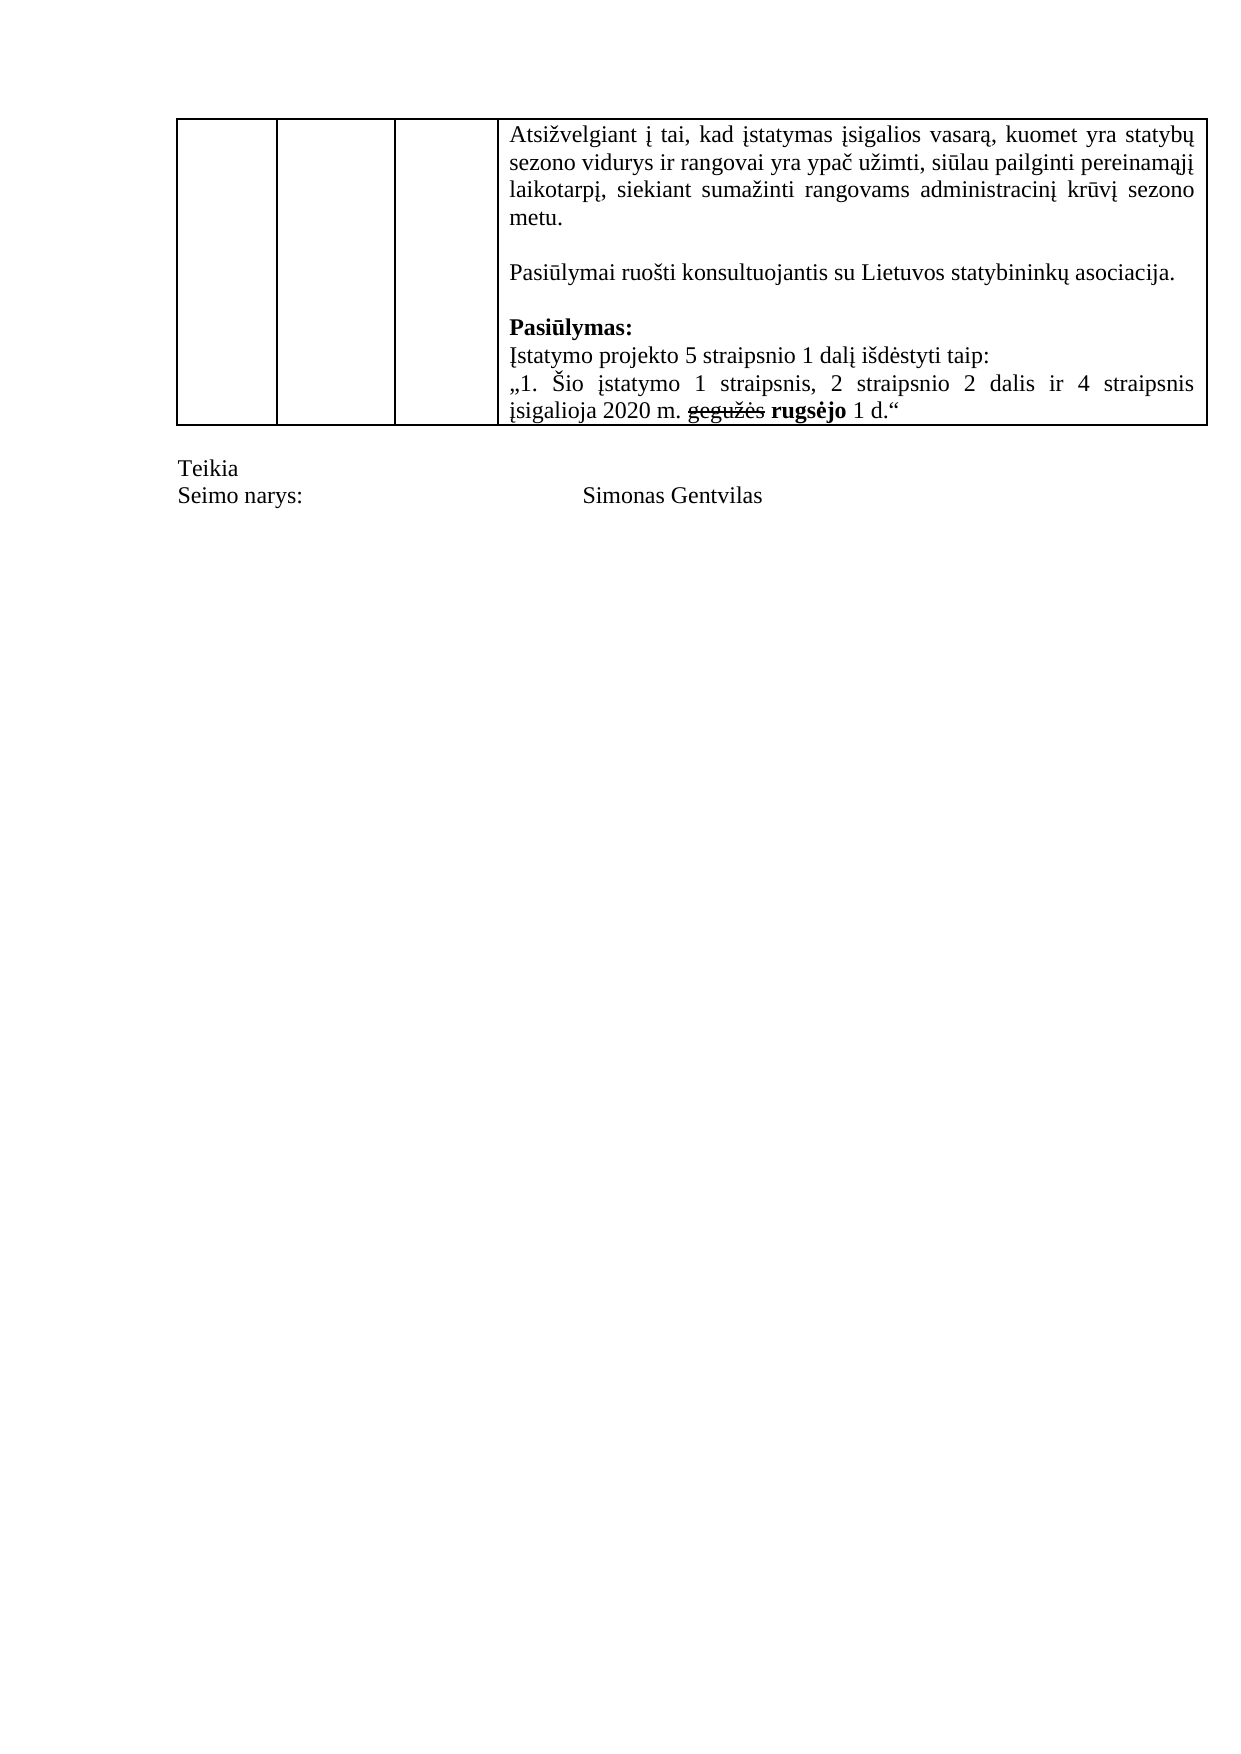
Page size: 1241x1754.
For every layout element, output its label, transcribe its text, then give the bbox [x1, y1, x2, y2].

table_cell Atsižvelgiant į tai, kad įstatymas įsigalios vasarą, kuomet yra statybų sezono vidurys ir rangovai yra ypač užimti, siūlau pailginti pereinamąjį laikotarpį, siekiant sumažinti rangovams administracinį krūvį sezono metu. Pasiūlymai ruošti konsultuojantis su Lietuvos statybininkų asociacija. Pasiūlymas: Įstatymo projekto 5 straipsnio 1 dalį išdėstyti taip: „1. Šio įstatymo 1 straipsnis, 2 straipsnio 2 dalis ir 4 straipsnis įsigalioja 2020 m. gegužės rugsėjo 1 d.“ [499, 120, 1206, 424]
table_cell [278, 120, 394, 424]
table_cell [396, 120, 497, 424]
table_cell [178, 120, 276, 424]
text Teikia [177, 453, 1181, 481]
text Seimo narys: Simonas Gentvilas [177, 481, 1181, 536]
